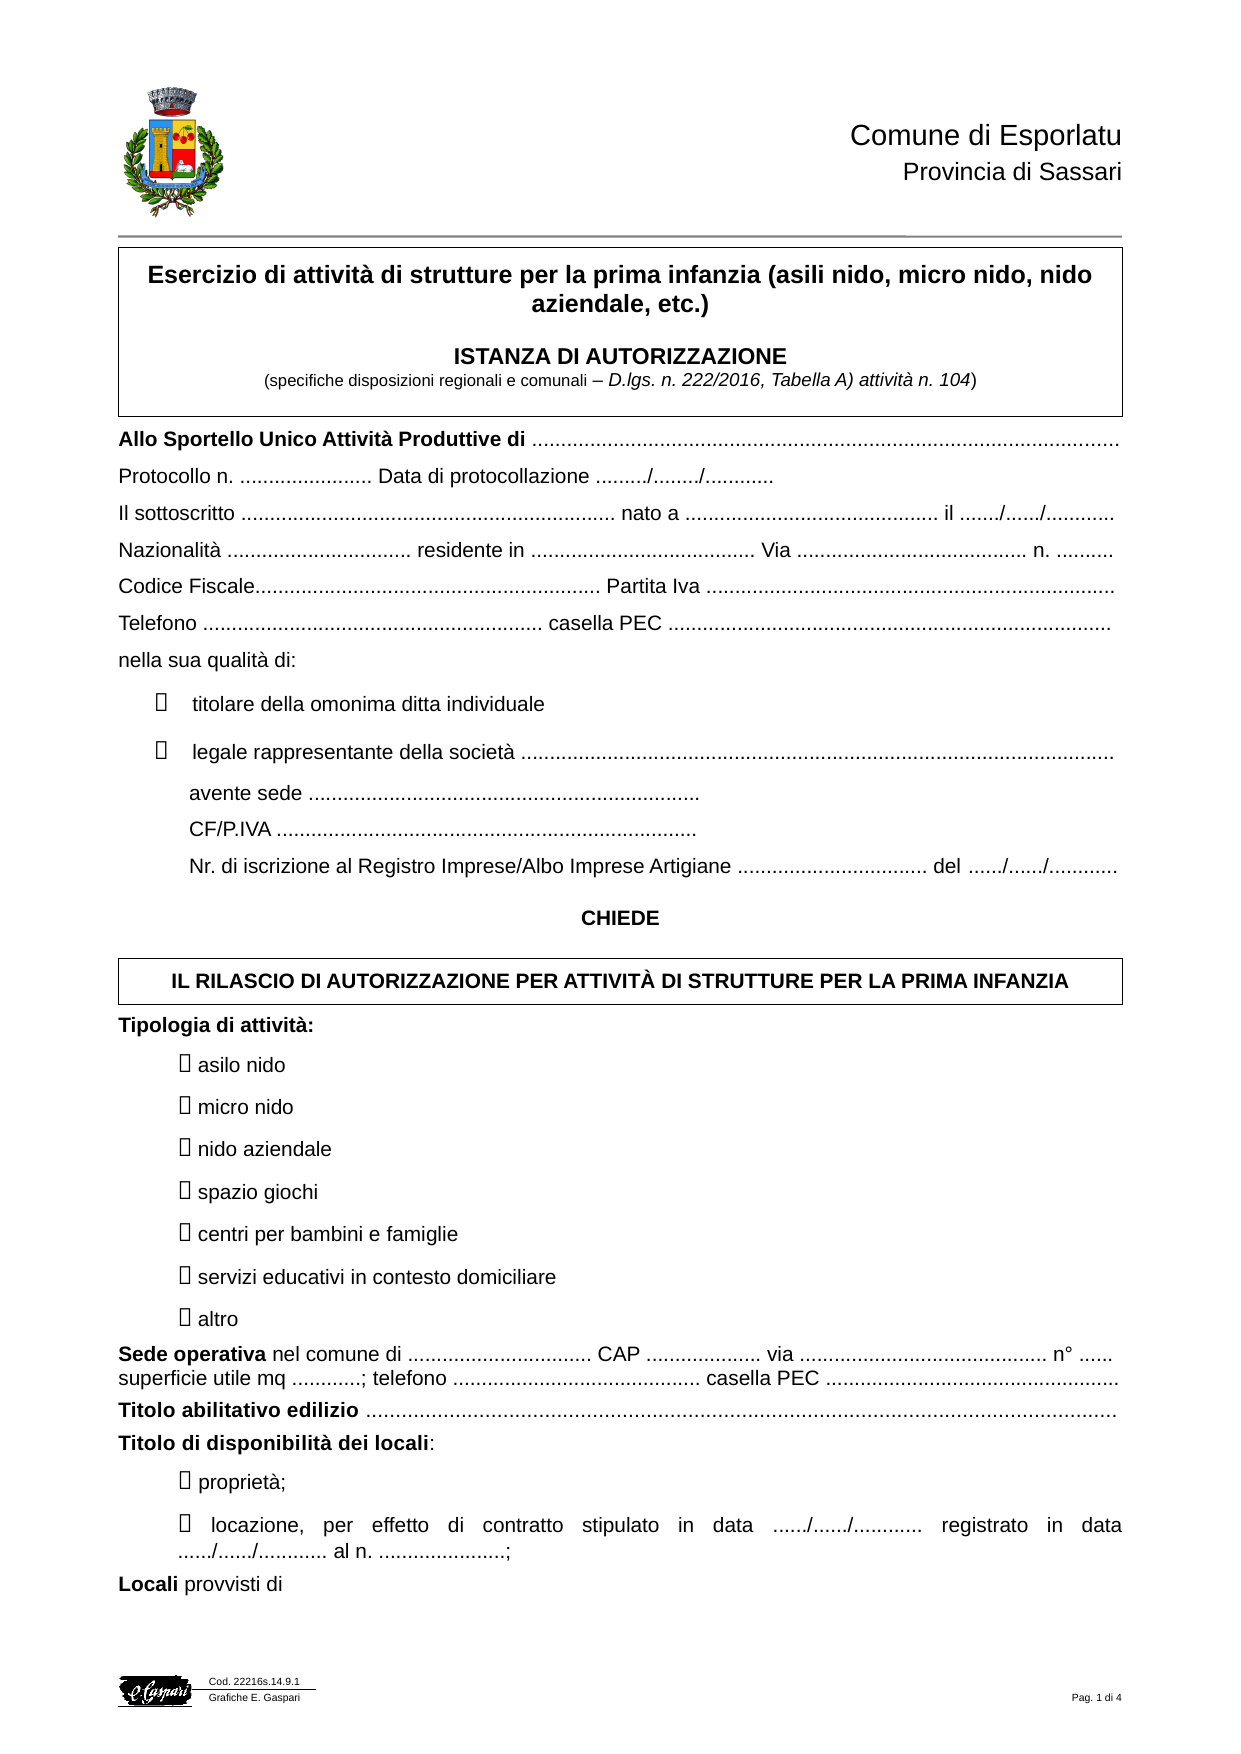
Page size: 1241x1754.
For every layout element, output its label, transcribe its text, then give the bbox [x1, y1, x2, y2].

text Tipologia di attività: [118, 1013, 1122, 1037]
text Nr. di iscrizione al Registro Imprese/Albo Imprese Artigiane ................................. del ....../....../............ [189, 854, 1122, 878]
text  spazio giochi [177, 1172, 1122, 1207]
text  altro [177, 1300, 1122, 1334]
text CF/P.IVA ......................................................................... [189, 817, 1122, 841]
table_header IL RILASCIO DI AUTORIZZAZIONE PER ATTIVITÀ DI STRUTTURE PER LA PRIMA INFANZIA [119, 959, 1122, 1004]
text Titolo di disponibilità dei locali: [118, 1431, 1122, 1454]
text  proprietà; [177, 1463, 1122, 1497]
text Comune di Esporlatu [224, 118, 1122, 152]
text Il sottoscritto ................................................................. nato a ............................................ il ......./....../............ [118, 501, 1122, 525]
table_header Esercizio di attività di strutture per la prima infanzia (asili nido, micro nido, nido aziendale, etc.) ISTANZA DI AUTORIZZAZIONE (specifiche disposizioni regionali e comunali – D.lgs. n. 222/2016, Tabella A) attività n. 104) [119, 248, 1122, 416]
picture [118, 1674, 192, 1706]
text Codice Fiscale............................................................ Partita Iva ....................................................................... [118, 574, 1122, 598]
text avente sede .................................................................... [189, 780, 1122, 804]
text  titolare della omonima ditta individuale [153, 685, 1122, 719]
text  asilo nido [177, 1045, 1122, 1079]
text Nazionalità ................................ residente in ....................................... Via ........................................ n. .......... [118, 538, 1122, 562]
text Provincia di Sassari [224, 157, 1122, 185]
text  legale rappresentante della società ....................................................................................................... [153, 732, 1122, 767]
text Titolo abilitativo edilizio .............................................................................................................................. [118, 1398, 1122, 1422]
text Protocollo n. ....................... Data di protocollazione ........./......../............ [118, 464, 1122, 488]
text Allo Sportello Unico Attività Produttive di [118, 427, 1122, 451]
text  centri per bambini e famiglie [177, 1215, 1122, 1249]
text Locali provvisti di [118, 1572, 1122, 1596]
text nella sua qualità di: [118, 648, 1122, 672]
text Telefono ........................................................... casella PEC ............................................................................. [118, 611, 1122, 635]
picture [122, 87, 224, 219]
text  servizi educativi in contesto domiciliare [177, 1257, 1122, 1291]
text  locazione, per effetto di contratto stipulato in data ....../....../............ registrato in data ....../....../............ al n. ......................; [177, 1505, 1122, 1563]
text  micro nido [177, 1088, 1122, 1122]
text  nido aziendale [177, 1130, 1122, 1164]
text CHIEDE [118, 906, 1122, 930]
text Sede operativa nel comune di ................................ CAP .................... via ........................................... n° ...... superficie utile mq ............; telefono ........................................... casella PEC ................................................... [118, 1342, 1122, 1390]
